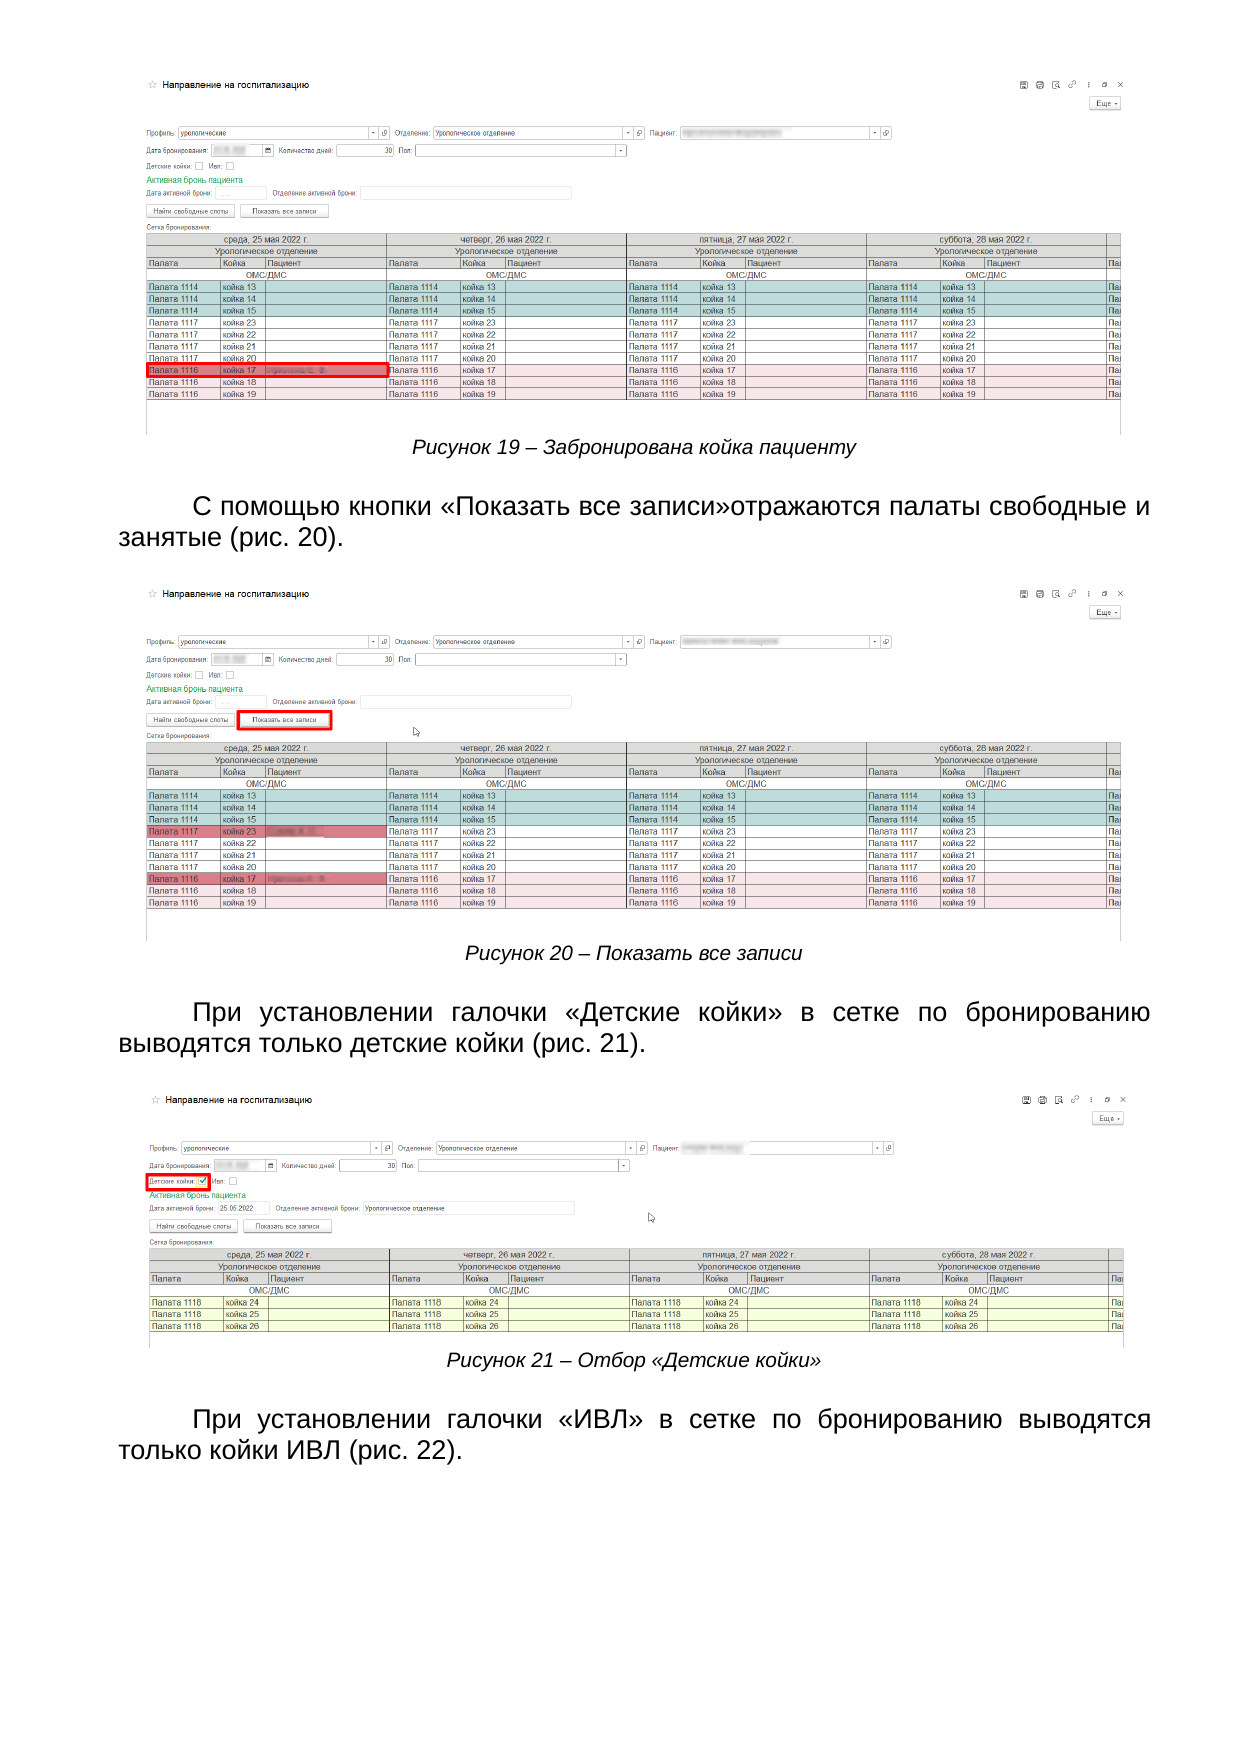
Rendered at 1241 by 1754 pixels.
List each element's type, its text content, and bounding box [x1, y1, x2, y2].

picture [140, 583, 1130, 941]
text При установлении галочки «Детские койки» в сетке по бронированию выводятся только детские койки (рис. 21). [118, 996, 1152, 1059]
text При установлении галочки «ИВЛ» в сетке по бронированию выводятся только койки ИВЛ (рис. 22). [118, 1403, 1152, 1465]
picture [143, 1090, 1127, 1348]
picture [140, 75, 1130, 435]
text Рисунок 21 – Отбор «Детские койки» [118, 1348, 1152, 1372]
text С помощью кнопки «Показать все записи»отражаются палаты свободные и занятые (рис. 20). [118, 490, 1152, 552]
text Рисунок 19 – Забронирована койка пациенту [118, 435, 1152, 459]
text Рисунок 20 – Показать все записи [118, 941, 1152, 965]
